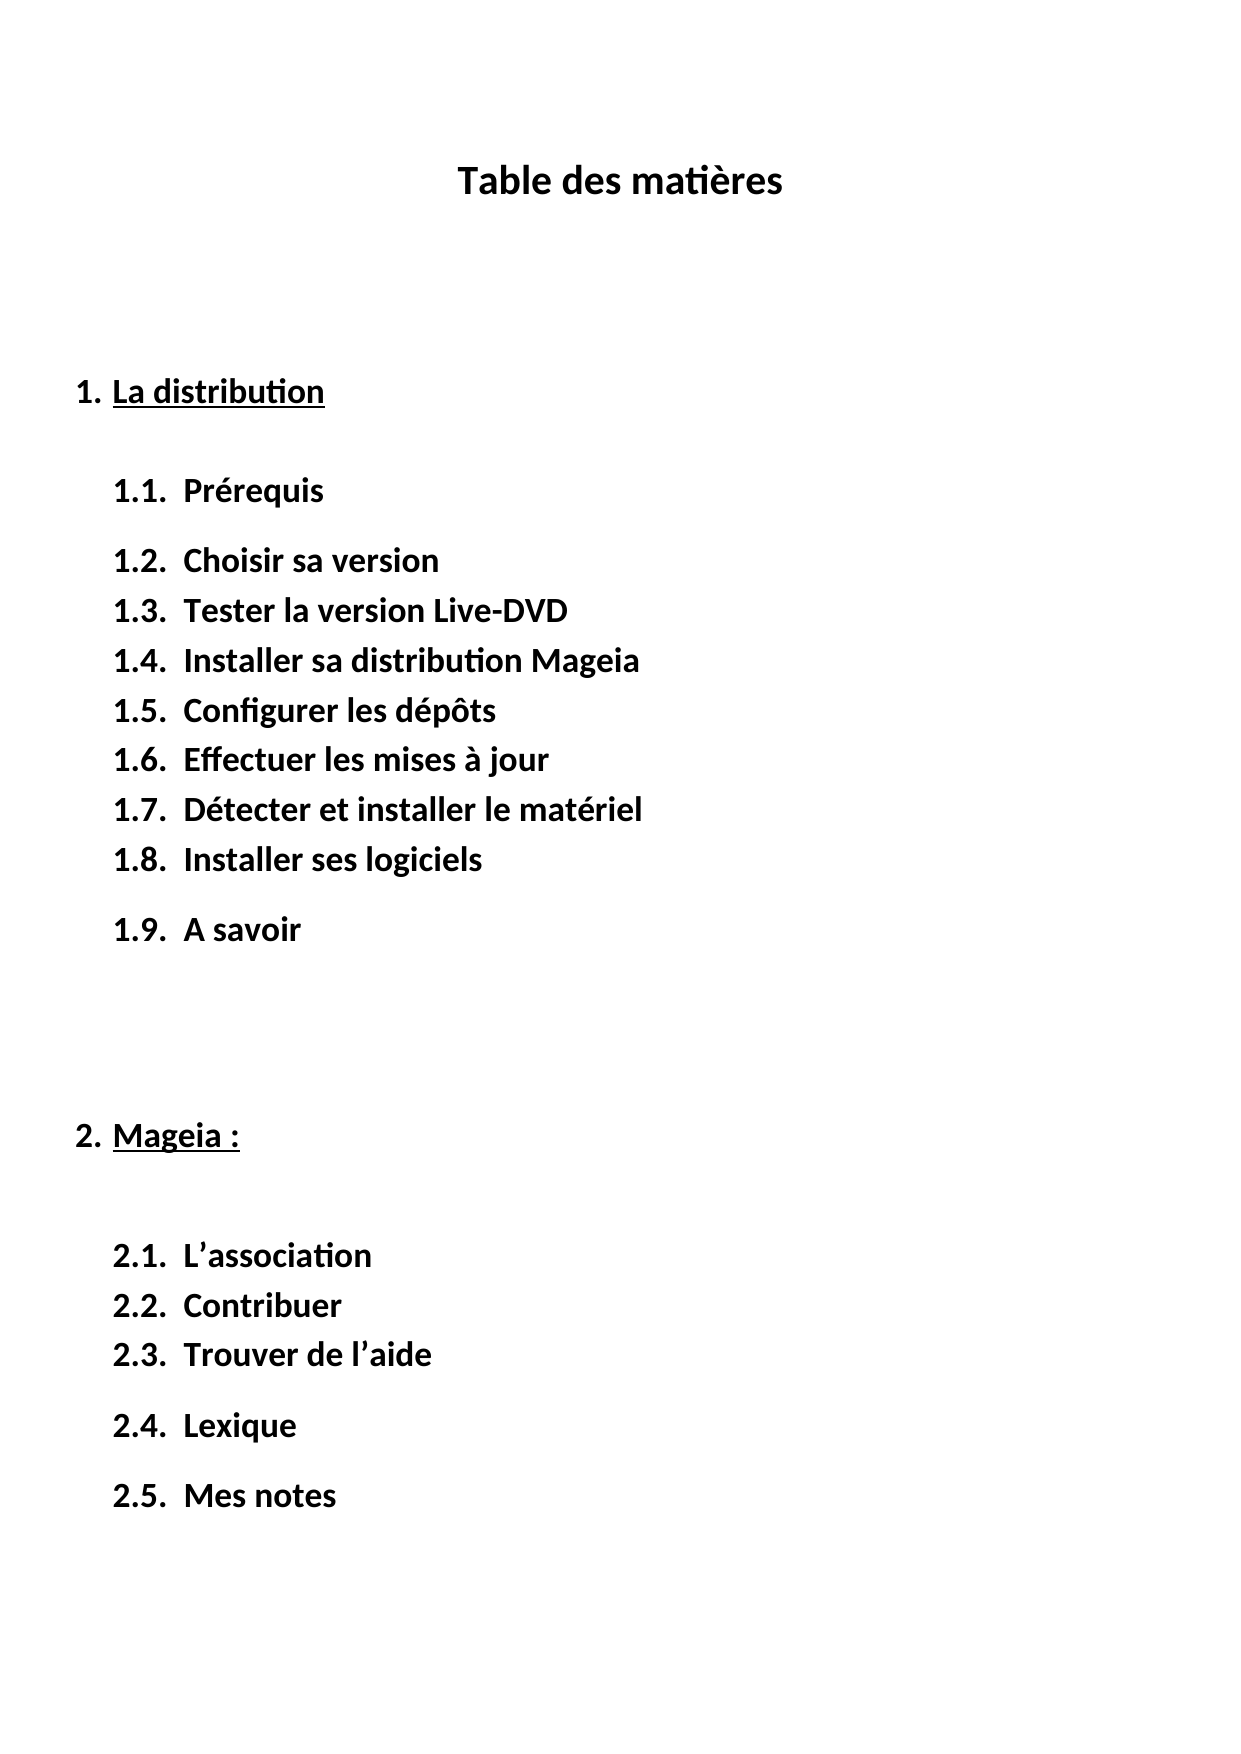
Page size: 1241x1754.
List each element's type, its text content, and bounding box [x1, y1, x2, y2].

list Mageia : [75, 1113, 1165, 1156]
list La distribution 1.1. Prérequis [75, 369, 1165, 511]
list 1.2. Choisir sa version 1.3. Tester la version Live-DVD 1.4. Installer sa distribution Mageia 1.5. Configurer les dépôts 1.6. Effectuer les mises à jour 1.7. Détecter et installer le matériel 1.8. Installer ses logiciels [112, 538, 1165, 880]
list 2.5. Mes notes [112, 1473, 1165, 1517]
list 1.9. A savoir [112, 907, 1165, 950]
list 2.4. Lexique [112, 1403, 1165, 1446]
list 2.1. L’association 2.2. Contribuer 2.3. Trouver de l’aide [112, 1183, 1165, 1376]
text Table des matières [75, 154, 1165, 205]
